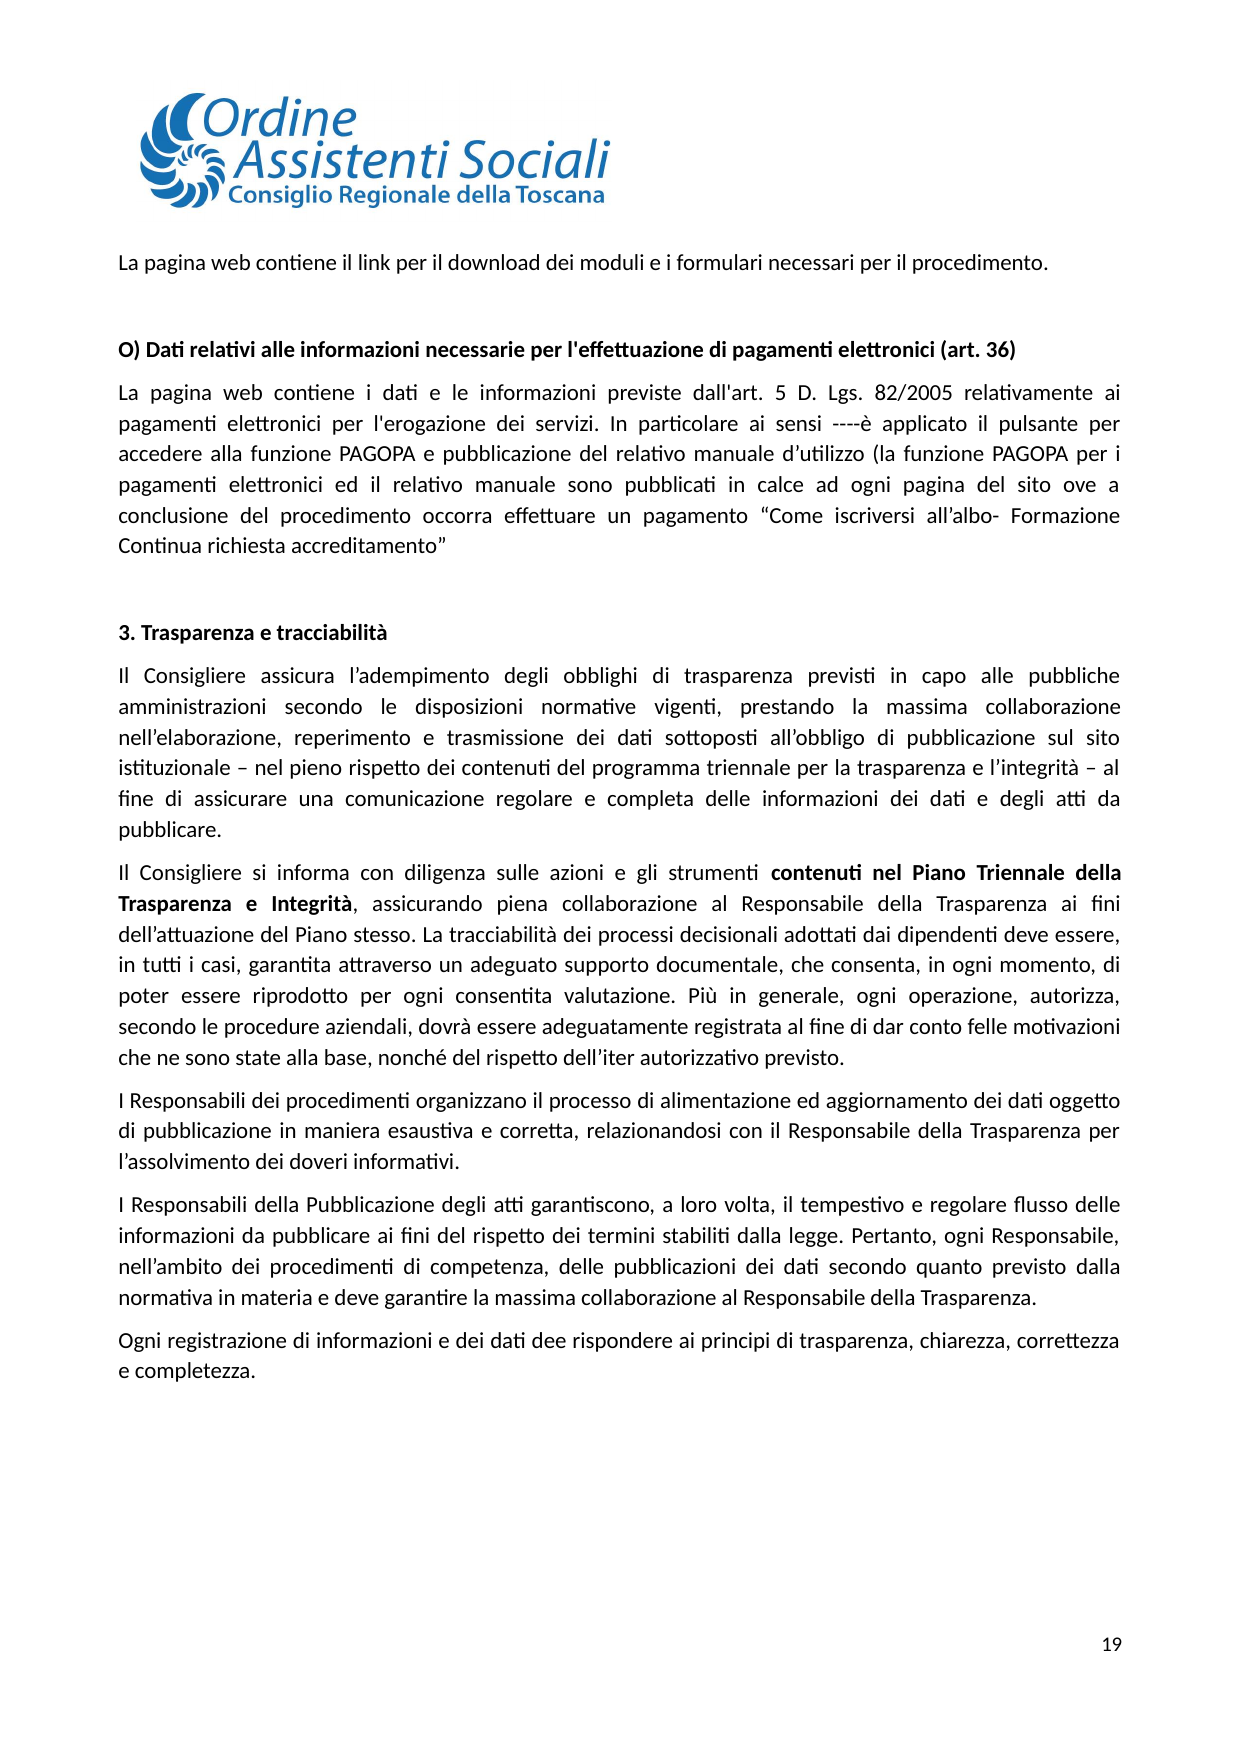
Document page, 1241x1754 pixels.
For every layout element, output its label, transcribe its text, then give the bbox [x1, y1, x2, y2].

text Il Consigliere si informa con diligenza sulle azioni e gli strumenti contenuti nel Piano Triennale della Trasparenza e Integrità, assicurando piena collaborazione al Responsabile della Trasparenza ai fini dell’attuazione del Piano stesso. La tracciabilità dei processi decisionali adottati dai dipendenti deve essere, in tutti i casi, garantita attraverso un adeguato supporto documentale, che consenta, in ogni momento, di poter essere riprodotto per ogni consentita valutazione. Più in generale, ogni operazione, autorizza, secondo le procedure aziendali, dovrà essere adeguatamente registrata al fine di dar conto felle motivazioni che ne sono state alla base, nonché del rispetto dell’iter autorizzativo previsto. [118, 858, 1122, 1071]
text La pagina web contiene i dati e le informazioni previste dall'art. 5 D. Lgs. 82/2005 relativamente ai pagamenti elettronici per l'erogazione dei servizi. In particolare ai sensi ----è applicato il pulsante per accedere alla funzione PAGOPA e pubblicazione del relativo manuale d’utilizzo (la funzione PAGOPA per i pagamenti elettronici ed il relativo manuale sono pubblicati in calce ad ogni pagina del sito ove a conclusione del procedimento occorra effettuare un pagamento “Come iscriversi all’albo- Formazione Continua richiesta accreditamento” [118, 378, 1122, 560]
text Ogni registrazione di informazioni e dei dati dee rispondere ai principi di trasparenza, chiarezza, correttezza e completezza. [118, 1326, 1122, 1385]
text I Responsabili della Pubblicazione degli atti garantiscono, a loro volta, il tempestivo e regolare flusso delle informazioni da pubblicare ai fini del rispetto dei termini stabiliti dalla legge. Pertanto, ogni Responsabile, nell’ambito dei procedimenti di competenza, delle pubblicazioni dei dati secondo quanto previsto dalla normativa in materia e deve garantire la massima collaborazione al Responsabile della Trasparenza. [118, 1191, 1122, 1311]
text 3. Trasparenza e tracciabilità [118, 618, 1122, 646]
text O) Dati relativi alle informazioni necessarie per l'effettuazione di pagamenti elettronici (art. 36) [118, 335, 1122, 363]
text La pagina web contiene il link per il download dei moduli e i formulari necessari per il procedimento. [118, 248, 1122, 276]
text Il Consigliere assicura l’adempimento degli obblighi di trasparenza previsti in capo alle pubbliche amministrazioni secondo le disposizioni normative vigenti, prestando la massima collaborazione nell’elaborazione, reperimento e trasmissione dei dati sottoposti all’obbligo di pubblicazione sul sito istituzionale – nel pieno rispetto dei contenuti del programma triennale per la trasparenza e l’integrità – al fine di assicurare una comunicazione regolare e completa delle informazioni dei dati e degli atti da pubblicare. [118, 661, 1122, 843]
text I Responsabili dei procedimenti organizzano il processo di alimentazione ed aggiornamento dei dati oggetto di pubblicazione in maniera esaustiva e corretta, relazionandosi con il Responsabile della Trasparenza per l’assolvimento dei doveri informativi. [118, 1086, 1122, 1175]
